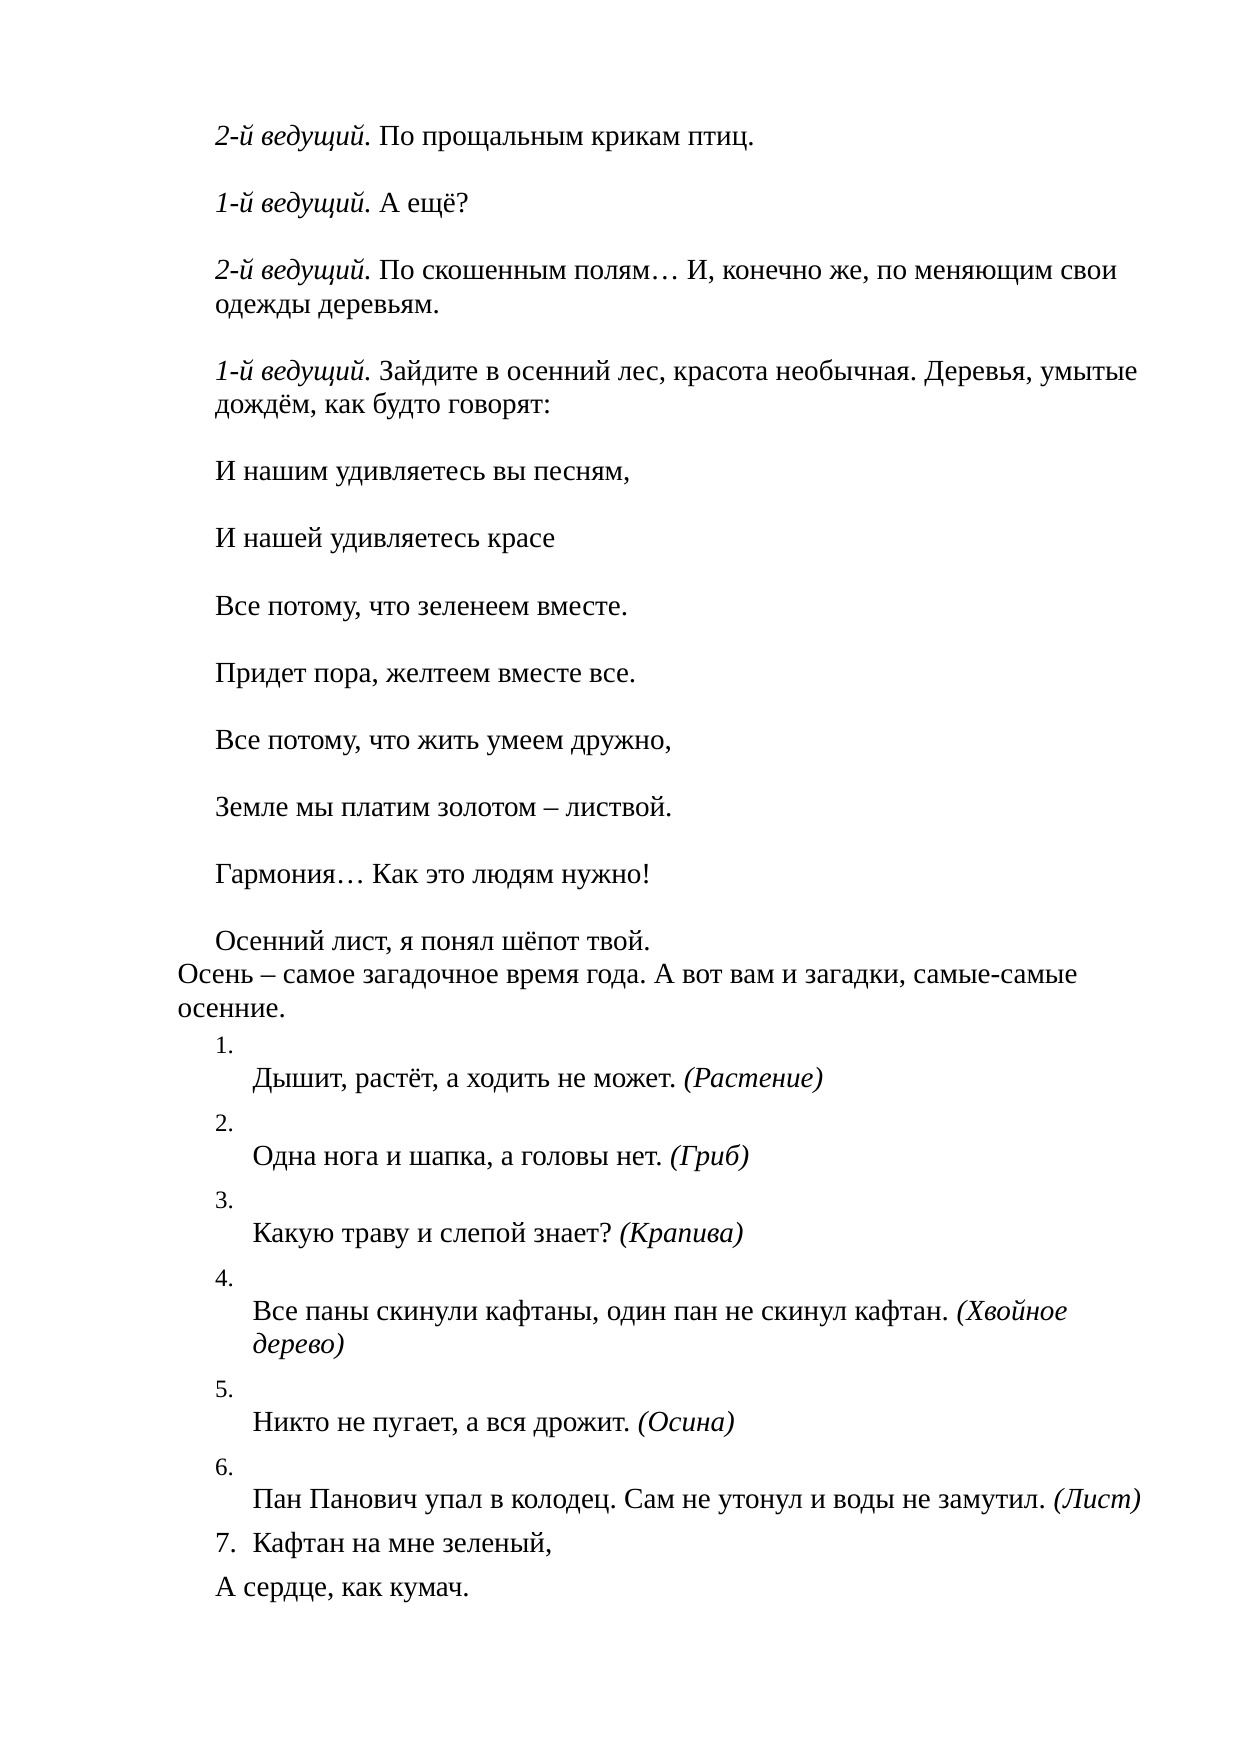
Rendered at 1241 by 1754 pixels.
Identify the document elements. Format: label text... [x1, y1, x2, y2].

list Одна нога и шапка, а головы нет. (Гриб) [215, 1104, 1152, 1171]
text Осень – самое загадочное время года. А вот вам и загадки, самые-самые осенние. [177, 957, 1152, 1024]
list Какую траву и слепой знает? (Крапива) [215, 1182, 1152, 1249]
text 2-й ведущий. По прощальным крикам птиц. 1-й ведущий. А ещё? 2-й ведущий. По скошенным полям… И, конечно же, по меняющим свои одежды деревьям. 1-й ведущий. Зайдите в осенний лес, красота необычная. Деревья, умытые дождём, как будто говорят: И нашим удивляетесь вы песням, И нашей удивляетесь красе Все потому, что зеленеем вместе. Придет пора, желтеем вместе все. Все потому, что жить умеем дружно, Земле мы платим золотом – листвой. Гармония… Как это людям нужно! Осенний лист, я понял шёпот твой. [215, 118, 1152, 957]
text А сердце, как кумач. [215, 1569, 1152, 1603]
list Кафтан на мне зеленый, [215, 1525, 1152, 1559]
list Все паны скинули кафтаны, один пан не скинул кафтан. (Хвойное дерево) [215, 1259, 1152, 1360]
list Дышит, растёт, а ходить не может. (Растение) [215, 1027, 1152, 1094]
list Никто не пугает, а вся дрожит. (Осина) [215, 1370, 1152, 1437]
list Пан Панович упал в колодец. Сам не утонул и воды не замутил. (Лист) [215, 1448, 1152, 1515]
